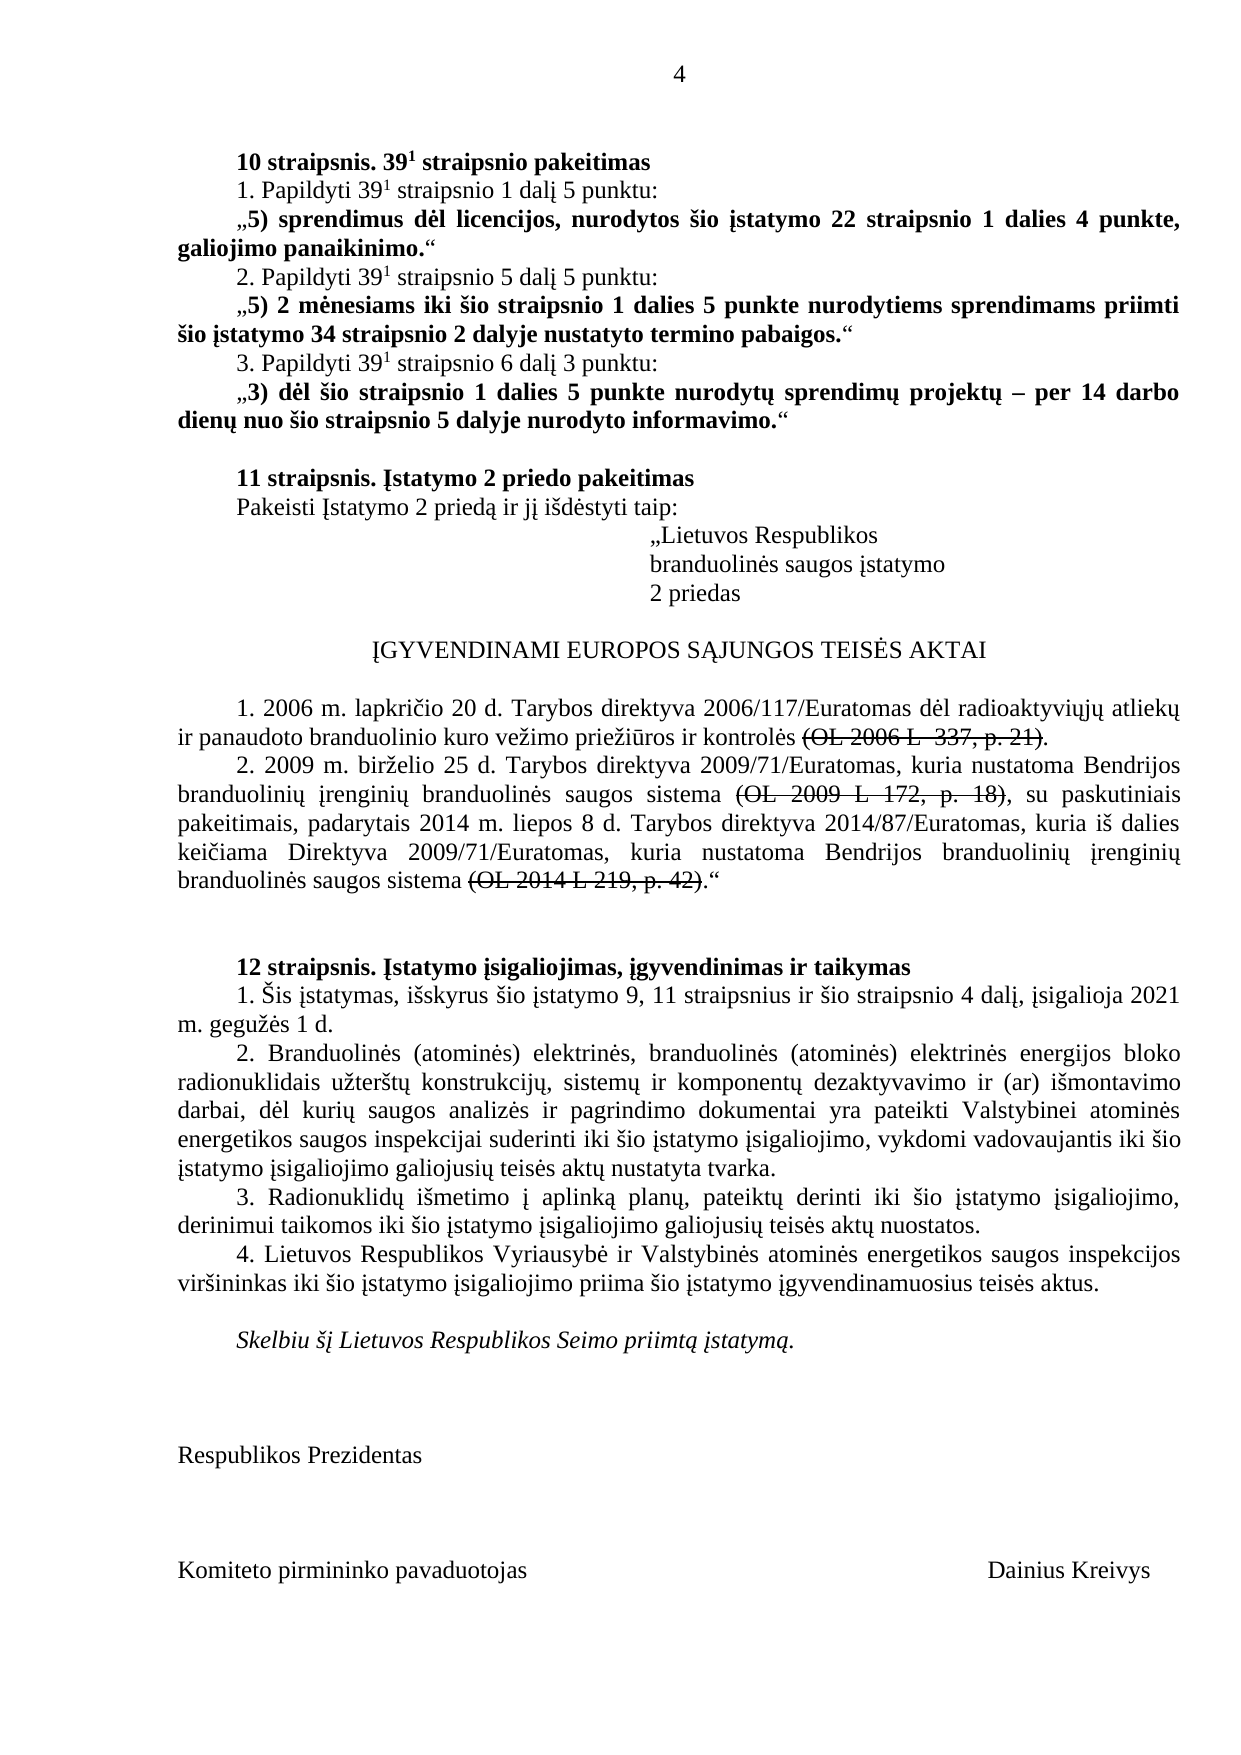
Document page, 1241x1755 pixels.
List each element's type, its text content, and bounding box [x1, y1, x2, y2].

text 2. Papildyti 391 straipsnio 5 dalį 5 punktu: [177, 262, 1181, 291]
text Komiteto pirmininko pavaduotojas (Parašas) Dainius Kreivys [177, 1556, 1181, 1584]
text 2. 2009 m. birželio 25 d. Tarybos direktyva 2009/71/Euratomas, kuria nustatoma Bendrijos branduolinių įrenginių branduolinės saugos sistema (OL 2009 L 172, p. 18), su paskutiniais pakeitimais, padarytais 2014 m. liepos 8 d. Tarybos direktyva 2014/87/Euratomas, kuria iš dalies keičiama Direktyva 2009/71/Euratomas, kuria nustatoma Bendrijos branduolinių įrenginių branduolinės saugos sistema (OL 2014 L 219, p. 42).“ [177, 751, 1181, 894]
text Pakeisti Įstatymo 2 priedą ir jį išdėstyti taip: [236, 492, 1181, 521]
text ĮGYVENDINAMI EUROPOS SĄJUNGOS TEISĖS AKTAI [177, 636, 1181, 664]
text 1. Šis įstatymas, išskyrus šio įstatymo 9, 11 straipsnius ir šio straipsnio 4 dalį, įsigalioja 2021 m. gegužės 1 d. [177, 981, 1181, 1038]
text 2. Branduolinės (atominės) elektrinės, branduolinės (atominės) elektrinės energijos bloko radionuklidais užterštų konstrukcijų, sistemų ir komponentų dezaktyvavimo ir (ar) išmontavimo darbai, dėl kurių saugos analizės ir pagrindimo dokumentai yra pateikti Valstybinei atominės energetikos saugos inspekcijai suderinti iki šio įstatymo įsigaliojimo, vykdomi vadovaujantis iki šio įstatymo įsigaliojimo galiojusių teisės aktų nustatyta tvarka. [177, 1038, 1181, 1182]
text „Lietuvos Respublikos [649, 521, 1181, 549]
text „3) dėl šio straipsnio 1 dalies 5 punkte nurodytų sprendimų projektų – per 14 darbo dienų nuo šio straipsnio 5 dalyje nurodyto informavimo.“ [177, 377, 1181, 434]
text 3. Papildyti 391 straipsnio 6 dalį 3 punktu: [177, 348, 1181, 377]
subtitle 10 straipsnis. 391 straipsnio pakeitimas [177, 147, 1181, 176]
text „5) 2 mėnesiams iki šio straipsnio 1 dalies 5 punkte nurodytiems sprendimams priimti šio įstatymo 34 straipsnio 2 dalyje nustatyto termino pabaigos.“ [177, 291, 1181, 348]
text 11 straipsnis. Įstatymo 2 priedo pakeitimas [177, 463, 1181, 492]
text 1. 2006 m. lapkričio 20 d. Tarybos direktyva 2006/117/Euratomas dėl radioaktyviųjų atliekų ir panaudoto branduolinio kuro vežimo priežiūros ir kontrolės (OL 2006 L 337, p. 21). [177, 693, 1181, 751]
text „5) sprendimus dėl licencijos, nurodytos šio įstatymo 22 straipsnio 1 dalies 4 punkte, galiojimo panaikinimo.“ [177, 204, 1181, 262]
subtitle 12 straipsnis. Įstatymo įsigaliojimas, įgyvendinimas ir taikymas [177, 952, 1181, 981]
text 1. Papildyti 391 straipsnio 1 dalį 5 punktu: [177, 176, 1181, 204]
text Respublikos Prezidentas [177, 1441, 1181, 1469]
text Skelbiu šį Lietuvos Respublikos Seimo priimtą įstatymą. [177, 1326, 1237, 1354]
text 2 priedas [649, 578, 1181, 607]
text 3. Radionuklidų išmetimo į aplinką planų, pateiktų derinti iki šio įstatymo įsigaliojimo, derinimui taikomos iki šio įstatymo įsigaliojimo galiojusių teisės aktų nuostatos. [177, 1182, 1181, 1239]
text 4. Lietuvos Respublikos Vyriausybė ir Valstybinės atominės energetikos saugos inspekcijos viršininkas iki šio įstatymo įsigaliojimo priima šio įstatymo įgyvendinamuosius teisės aktus. [177, 1239, 1181, 1297]
text branduolinės saugos įstatymo [649, 549, 1181, 578]
